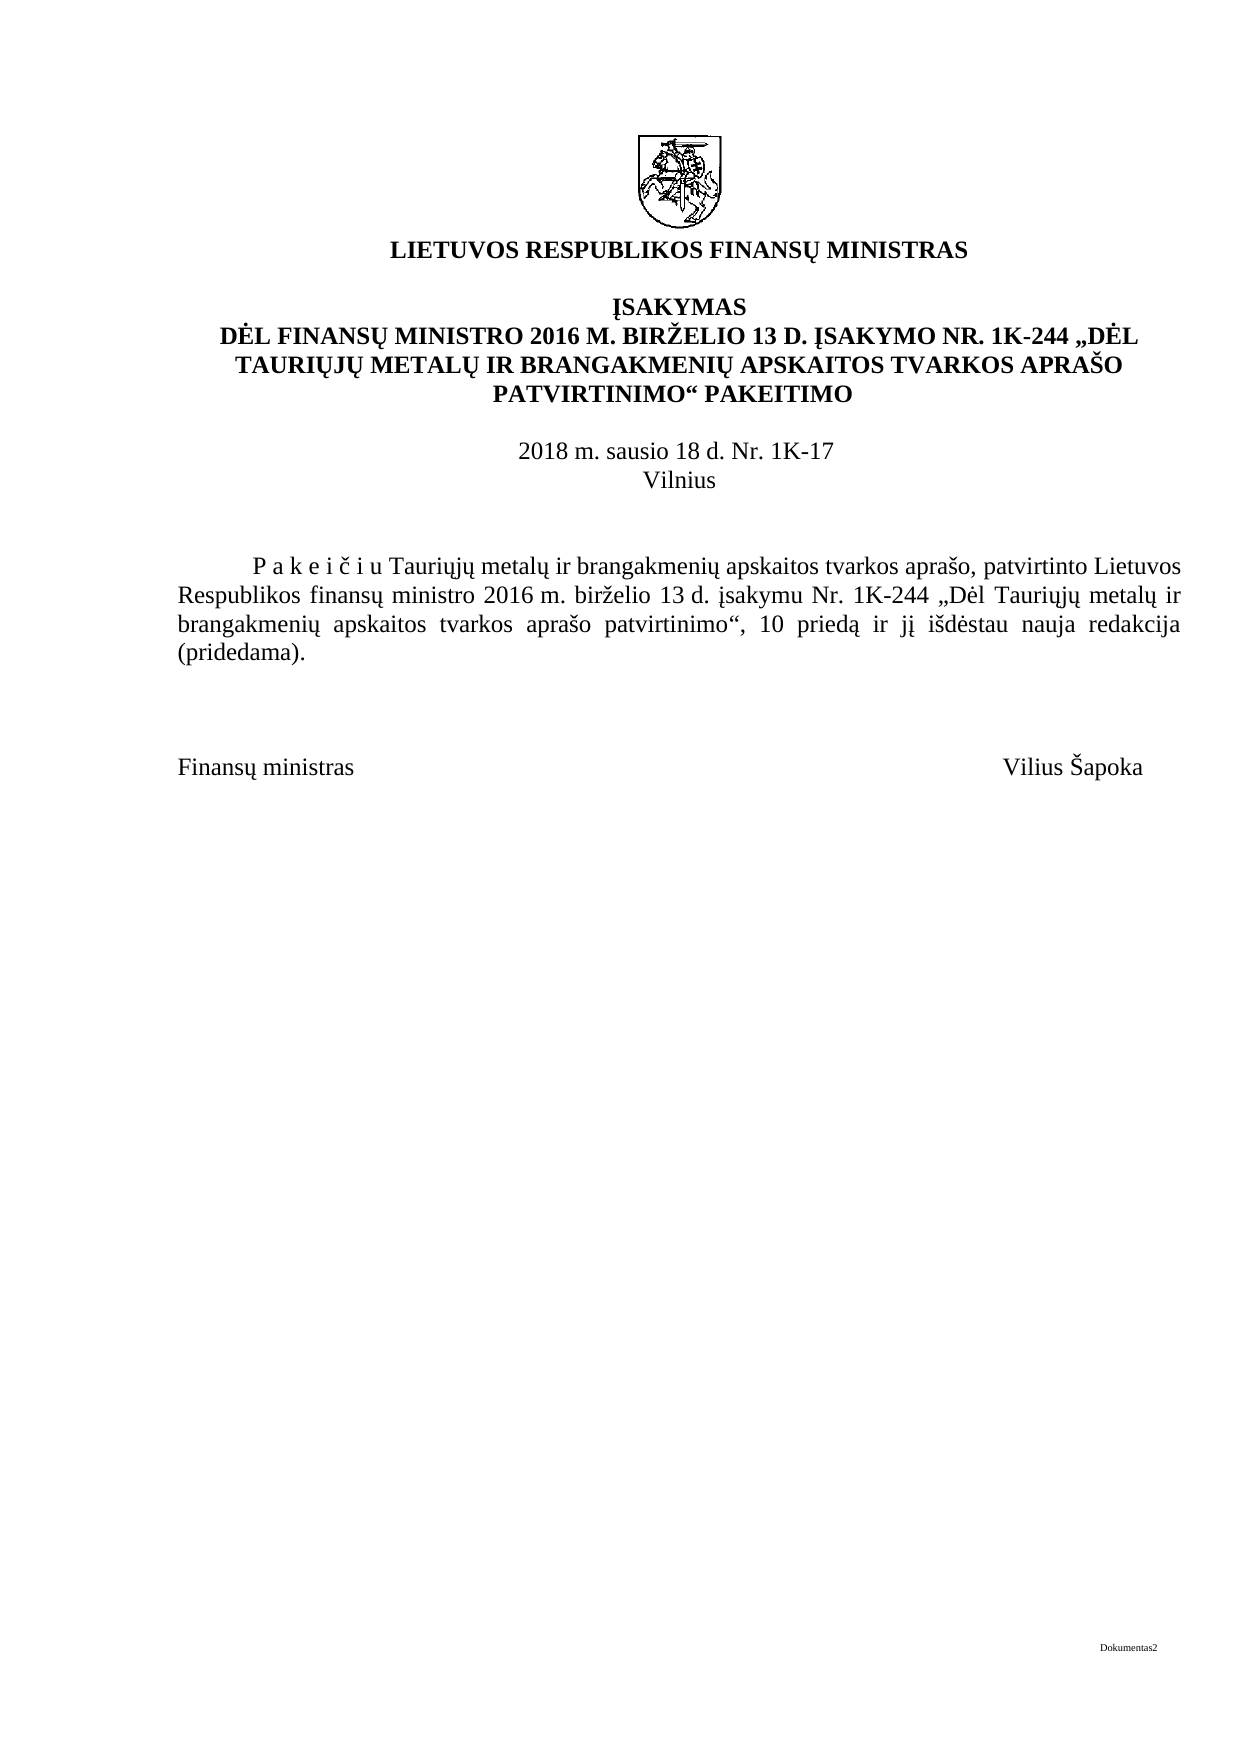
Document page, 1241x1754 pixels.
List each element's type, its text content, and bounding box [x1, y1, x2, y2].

text ĮSAKYMAS [177, 292, 1181, 321]
text Finansų ministras Vilius Šapoka [177, 752, 1181, 781]
text P a k e i č i u Tauriųjų metalų ir brangakmenių apskaitos tvarkos aprašo, patvirtinto Lietuvos Respublikos finansų ministro 2016 m. birželio 13 d. įsakymu Nr. 1K-244 „Dėl Tauriųjų metalų ir brangakmenių apskaitos tvarkos aprašo patvirtinimo“, 10 priedą ir jį išdėstau nauja redakcija (pridedama). [177, 551, 1181, 666]
text LIETUVOS RESPUBLIKOS FINANSŲ MINISTRAS [177, 235, 1181, 264]
text DĖL FINANSŲ MINISTRO 2016 M. BIRŽELIO 13 D. ĮSAKYMO NR. 1K-244 „DĖL TAURIŲJŲ METALŲ IR BRANGAKMENIŲ APSKAITOS TVARKOS APRAŠO PATVIRTINIMO“ PAKEITIMO [177, 321, 1181, 407]
text Vilnius [177, 465, 1181, 494]
text 2018 m. sausio 18 d. Nr. 1K-17 [177, 436, 1181, 465]
